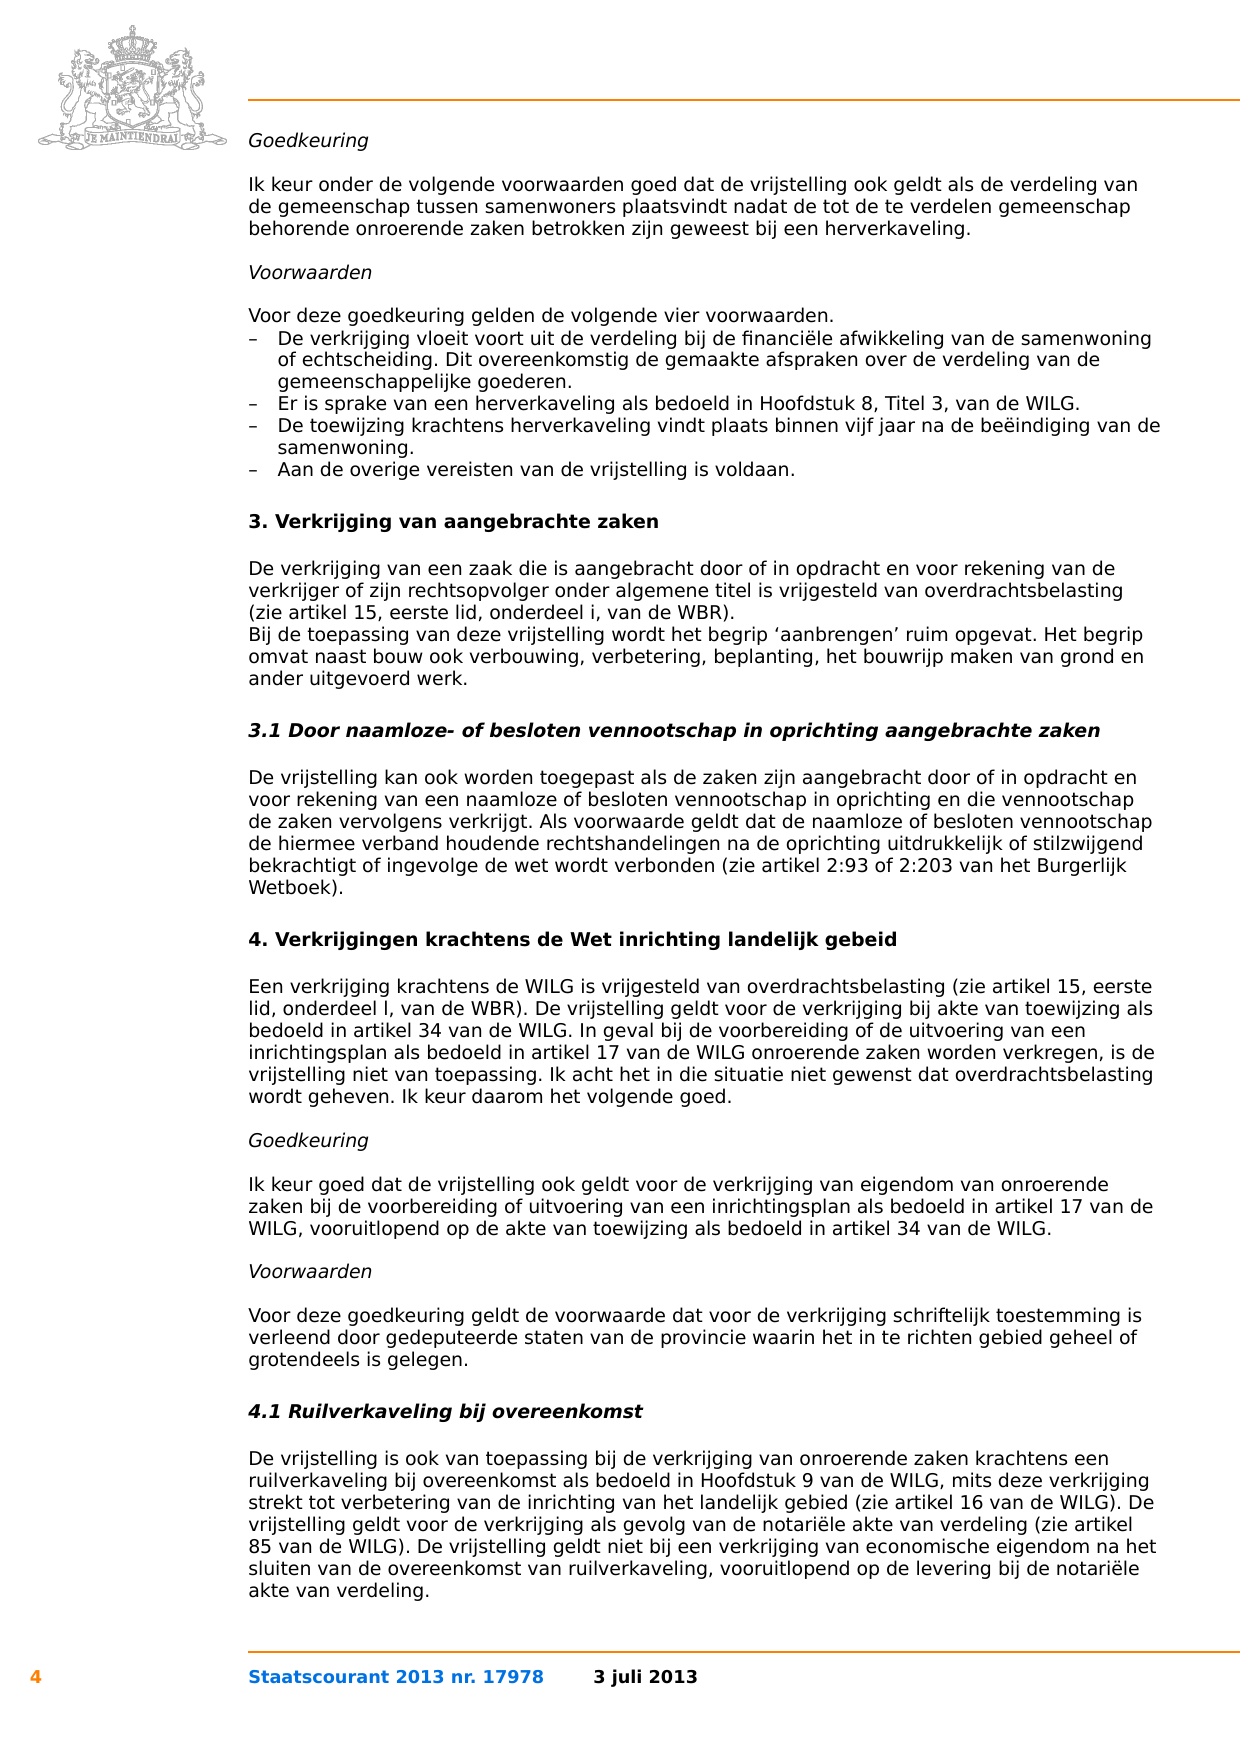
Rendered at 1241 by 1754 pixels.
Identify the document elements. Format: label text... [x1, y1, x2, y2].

subtitle Voorwaarden [248, 1261, 1163, 1283]
subtitle Goedkeuring [248, 1130, 1163, 1152]
text – Aan de overige vereisten van de vrijstelling is voldaan. [248, 459, 1163, 481]
subtitle Goedkeuring [248, 130, 1163, 152]
subtitle 4.1 Ruilverkaveling bij overeenkomst [248, 1401, 1163, 1423]
text Ik keur onder de volgende voorwaarden goed dat de vrijstelling ook geldt als de verdeling van de gemeenschap tussen samenwoners plaatsvindt nadat de tot de te verdelen gemeenschap behorende onroerende zaken betrokken zijn geweest bij een herverkaveling. [248, 174, 1163, 240]
subtitle Voorwaarden [248, 262, 1163, 283]
text – De toewijzing krachtens herverkaveling vindt plaats binnen vijf jaar na de beëindiging van de samenwoning. [248, 415, 1163, 459]
subtitle 3.1 Door naamloze- of besloten vennootschap in oprichting aangebrachte zaken [248, 720, 1163, 742]
text De vrijstelling kan ook worden toegepast als de zaken zijn aangebracht door of in opdracht en voor rekening van een naamloze of besloten vennootschap in oprichting en die vennootschap de zaken vervolgens verkrijgt. Als voorwaarde geldt dat de naamloze of besloten vennootschap de hiermee verband houdende rechtshandelingen na de oprichting uitdrukkelijk of stilzwijgend bekrachtigt of ingevolge de wet wordt verbonden (zie artikel 2:93 of 2:203 van het Burgerlijk Wetboek). [248, 767, 1163, 899]
text Voor deze goedkeuring geldt de voorwaarde dat voor de verkrijging schriftelijk toestemming is verleend door gedeputeerde staten van de provincie waarin het in te richten gebied geheel of grotendeels is gelegen. [248, 1305, 1163, 1371]
subtitle 3. Verkrijging van aangebrachte zaken [248, 511, 1163, 533]
text De vrijstelling is ook van toepassing bij de verkrijging van onroerende zaken krachtens een ruilverkaveling bij overeenkomst als bedoeld in Hoofdstuk 9 van de WILG, mits deze verkrijging strekt tot verbetering van de inrichting van het landelijk gebied (zie artikel 16 van de WILG). De vrijstelling geldt voor de verkrijging als gevolg van de notariële akte van verdeling (zie artikel 85 van de WILG). De vrijstelling geldt niet bij een verkrijging van economische eigendom na het sluiten van de overeenkomst van ruilverkaveling, vooruitlopend op de levering bij de notariële akte van verdeling. [248, 1448, 1163, 1602]
text Bij de toepassing van deze vrijstelling wordt het begrip ‘aanbrengen’ ruim opgevat. Het begrip omvat naast bouw ook verbouwing, verbetering, beplanting, het bouwrijp maken van grond en ander uitgevoerd werk. [248, 624, 1163, 690]
text – Er is sprake van een herverkaveling als bedoeld in Hoofdstuk 8, Titel 3, van de WILG. [248, 393, 1163, 415]
text De verkrijging van een zaak die is aangebracht door of in opdracht en voor rekening van de verkrijger of zijn rechtsopvolger onder algemene titel is vrijgesteld van overdrachtsbelasting (zie artikel 15, eerste lid, onderdeel i, van de WBR). [248, 558, 1163, 624]
text – De verkrijging vloeit voort uit de verdeling bij de financiële afwikkeling van de samenwoning of echtscheiding. Dit overeenkomstig de gemaakte afspraken over de verdeling van de gemeenschappelijke goederen. [248, 327, 1163, 393]
subtitle 4. Verkrijgingen krachtens de Wet inrichting landelijk gebeid [248, 929, 1163, 951]
text Ik keur goed dat de vrijstelling ook geldt voor de verkrijging van eigendom van onroerende zaken bij de voorbereiding of uitvoering van een inrichtingsplan als bedoeld in artikel 17 van de WILG, vooruitlopend op de akte van toewijzing als bedoeld in artikel 34 van de WILG. [248, 1173, 1163, 1239]
picture [38, 25, 227, 150]
text Voor deze goedkeuring gelden de volgende vier voorwaarden. [248, 305, 1163, 327]
text Een verkrijging krachtens de WILG is vrijgesteld van overdrachtsbelasting (zie artikel 15, eerste lid, onderdeel l, van de WBR). De vrijstelling geldt voor de verkrijging bij akte van toewijzing als bedoeld in artikel 34 van de WILG. In geval bij de voorbereiding of de uitvoering van een inrichtingsplan als bedoeld in artikel 17 van de WILG onroerende zaken worden verkregen, is de vrijstelling niet van toepassing. Ik acht het in die situatie niet gewenst dat overdrachtsbelasting wordt geheven. Ik keur daarom het volgende goed. [248, 976, 1163, 1108]
